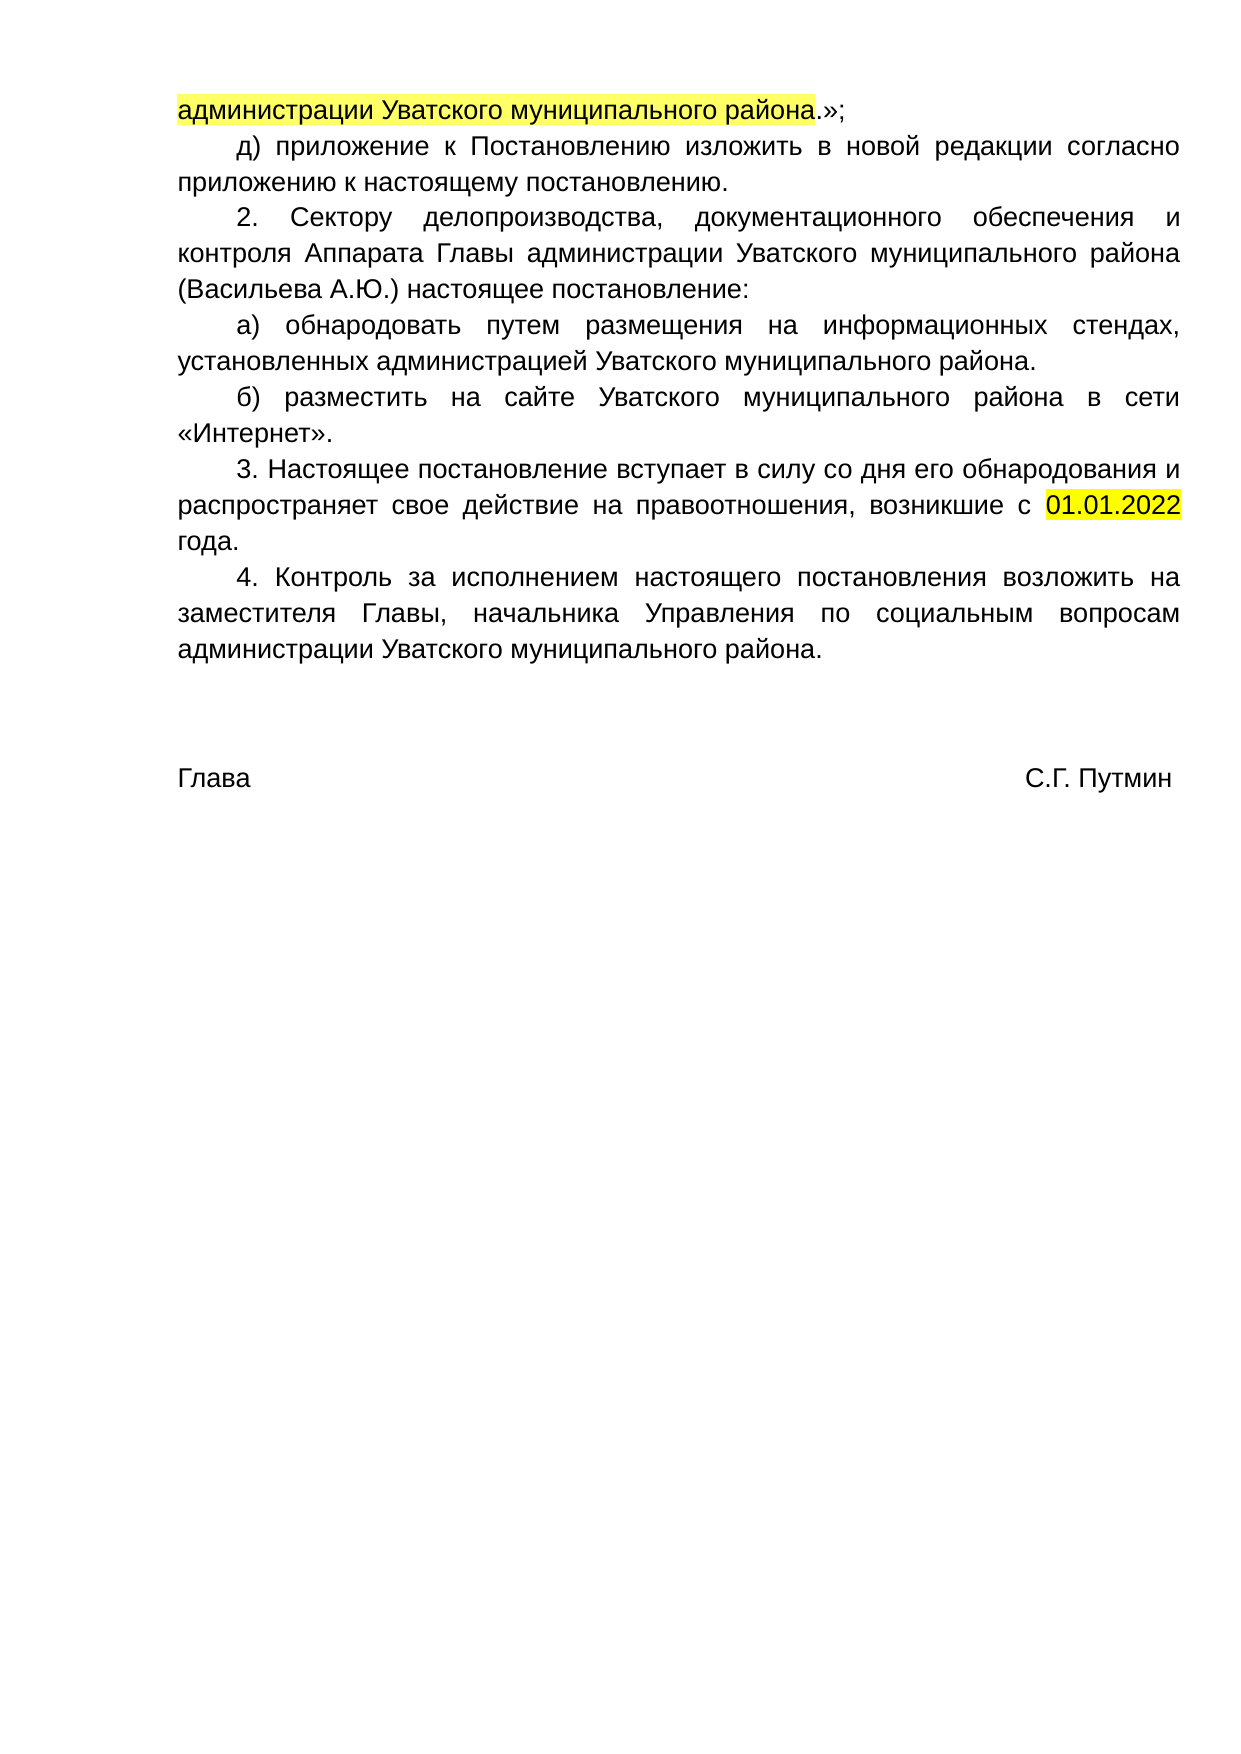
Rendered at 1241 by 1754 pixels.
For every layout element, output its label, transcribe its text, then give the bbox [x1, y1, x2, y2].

text 4. Контроль за исполнением настоящего постановления возложить на заместителя Главы, начальника Управления по социальным вопросам администрации Уватского муниципального района. [177, 561, 1181, 664]
text 2. Сектору делопроизводства, документационного обеспечения и контроля Аппарата Главы администрации Уватского муниципального района (Васильева А.Ю.) настоящее постановление: [177, 201, 1181, 304]
text 3. Настоящее постановление вступает в силу со дня его обнародования и распространяет свое действие на правоотношения, возникшие с 01.01.2022 года. [177, 453, 1181, 556]
text а) обнародовать путем размещения на информационных стендах, установленных администрацией Уватского муниципального района. [177, 309, 1181, 376]
text б) разместить на сайте Уватского муниципального района в сети «Интернет». [177, 381, 1181, 448]
text администрации Уватского муниципального района.»; [177, 94, 1181, 125]
text Глава С.Г. Путмин [177, 762, 1181, 794]
text д) приложение к Постановлению изложить в новой редакции согласно приложению к настоящему постановлению. [177, 129, 1181, 197]
